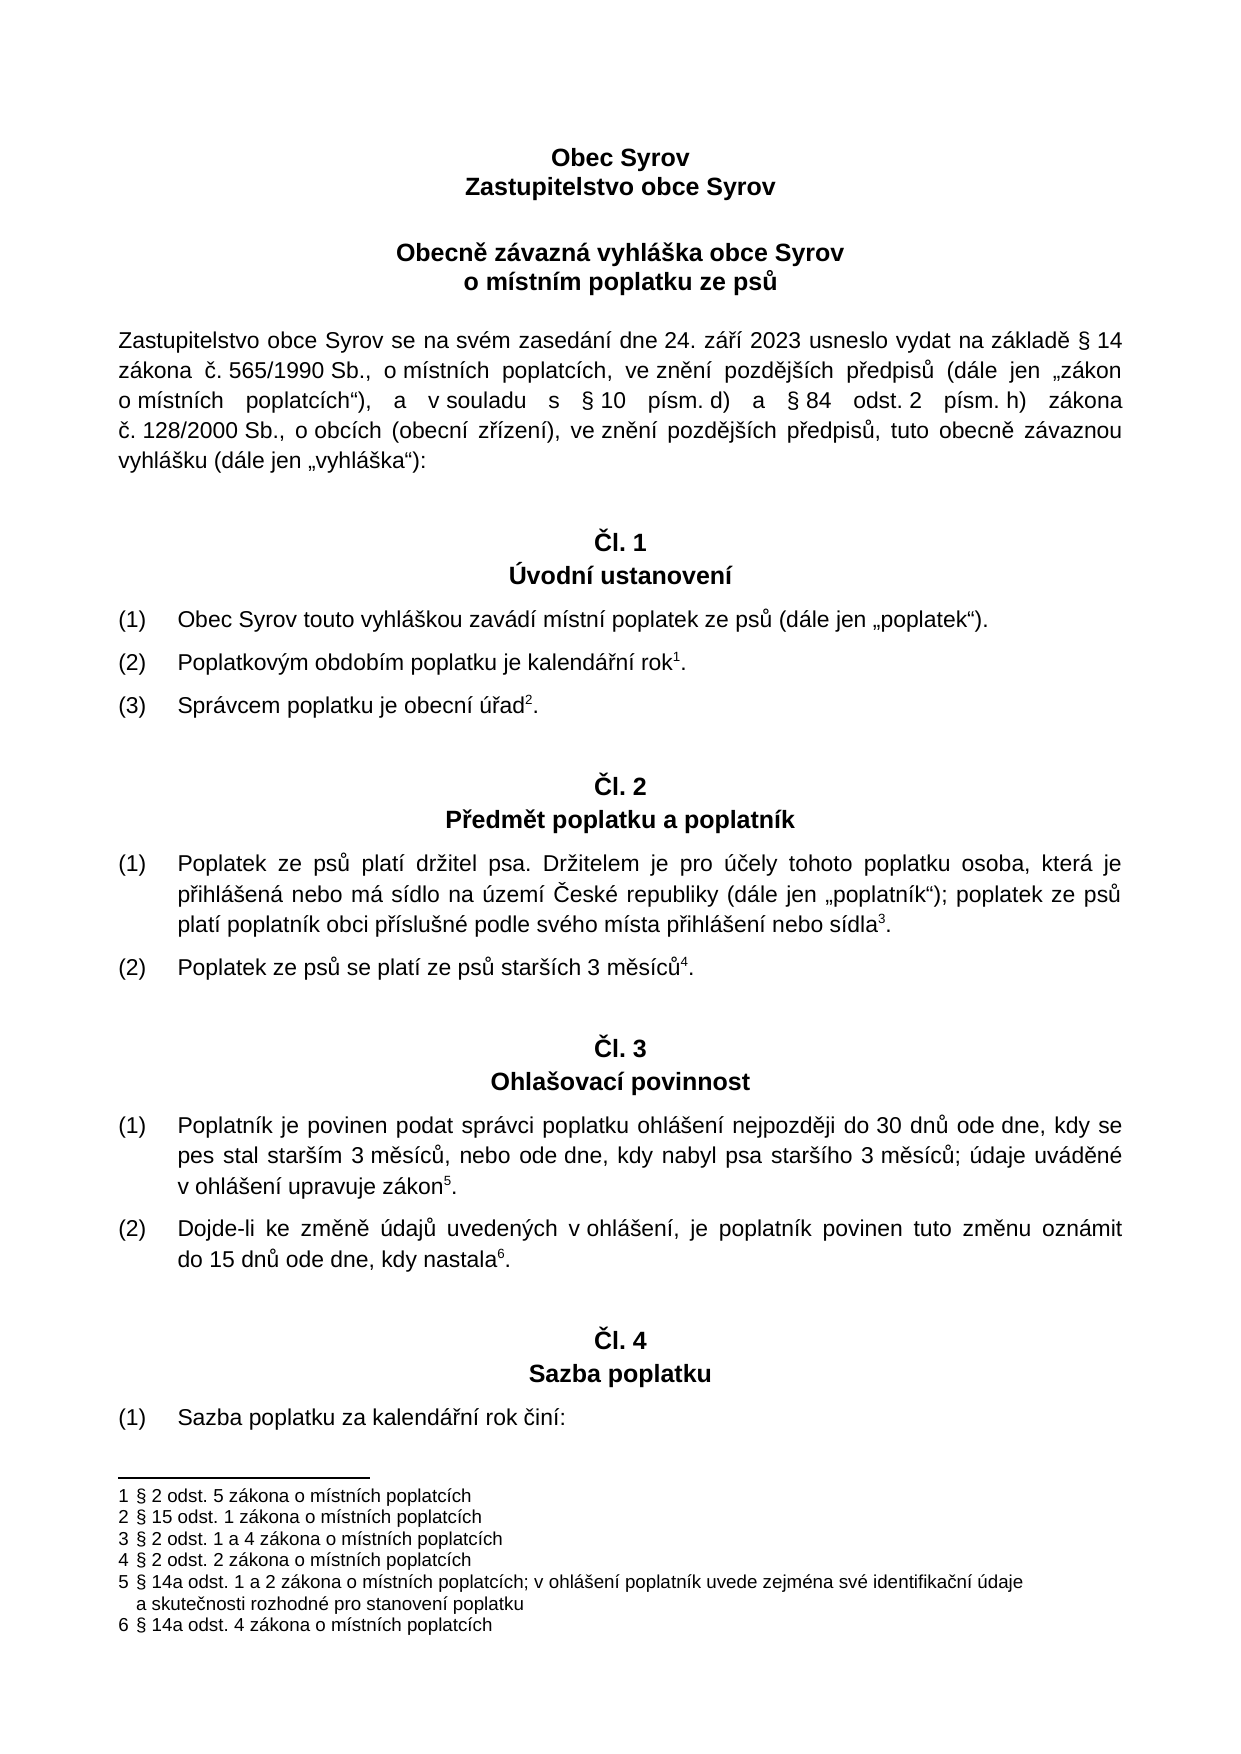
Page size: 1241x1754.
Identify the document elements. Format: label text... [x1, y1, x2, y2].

list § 2 odst. 2 zákona o místních poplatcích [118, 1549, 1122, 1571]
subtitle Čl. 3 Ohlašovací povinnost [118, 1034, 1122, 1096]
list Sazba poplatku za kalendářní rok činí: [118, 1404, 1122, 1431]
list Poplatek ze psů se platí ze psů starších 3 měsíců. [118, 953, 1122, 980]
subtitle Obecně závazná vyhláška obce Syrov o místním poplatku ze psů [118, 238, 1122, 295]
text Zastupitelstvo obce Syrov se na svém zasedání dne 24. září 2023 usneslo vydat na základě § 14 zákona č. 565/1990 Sb., o místních poplatcích, ve znění pozdějších předpisů (dále jen „zákon o místních poplatcích“), a v souladu s § 10 písm. d) a § 84 odst. 2 písm. h) zákona č. 128/2000 Sb., o obcích (obecní zřízení), ve znění pozdějších předpisů, tuto obecně závaznou vyhlášku (dále jen „vyhláška“): [118, 327, 1122, 474]
subtitle Čl. 4 Sazba poplatku [118, 1326, 1122, 1388]
list § 2 odst. 1 a 4 zákona o místních poplatcích [118, 1528, 1122, 1549]
list Poplatník je povinen podat správci poplatku ohlášení nejpozději do 30 dnů ode dne, kdy se pes stal starším 3 měsíců, nebo ode dne, kdy nabyl psa staršího 3 měsíců; údaje uváděné v ohlášení upravuje zákon. [118, 1112, 1122, 1199]
list § 15 odst. 1 zákona o místních poplatcích [118, 1506, 1122, 1528]
list Dojde-li ke změně údajů uvedených v ohlášení, je poplatník povinen tuto změnu oznámit do 15 dnů ode dne, kdy nastala. [118, 1215, 1122, 1272]
list Správcem poplatku je obecní úřad. [118, 692, 1122, 718]
list § 14a odst. 4 zákona o místních poplatcích [118, 1614, 1122, 1635]
title Obec Syrov Zastupitelstvo obce Syrov [118, 143, 1122, 201]
list Obec Syrov touto vyhláškou zavádí místní poplatek ze psů (dále jen „poplatek“). [118, 606, 1122, 633]
list Poplatek ze psů platí držitel psa. Držitelem je pro účely tohoto poplatku osoba, která je přihlášená nebo má sídlo na území České republiky (dále jen „poplatník“); poplatek ze psů platí poplatník obci příslušné podle svého místa přihlášení nebo sídla. [118, 850, 1122, 937]
list § 2 odst. 5 zákona o místních poplatcích [118, 1484, 1122, 1506]
subtitle Čl. 2 Předmět poplatku a poplatník [118, 772, 1122, 834]
subtitle Čl. 1 Úvodní ustanovení [118, 528, 1122, 589]
list § 14a odst. 1 a 2 zákona o místních poplatcích; v ohlášení poplatník uvede zejména své identifikační údaje a skutečnosti rozhodné pro stanovení poplatku [118, 1571, 1122, 1614]
list Poplatkovým obdobím poplatku je kalendářní rok. [118, 649, 1122, 675]
